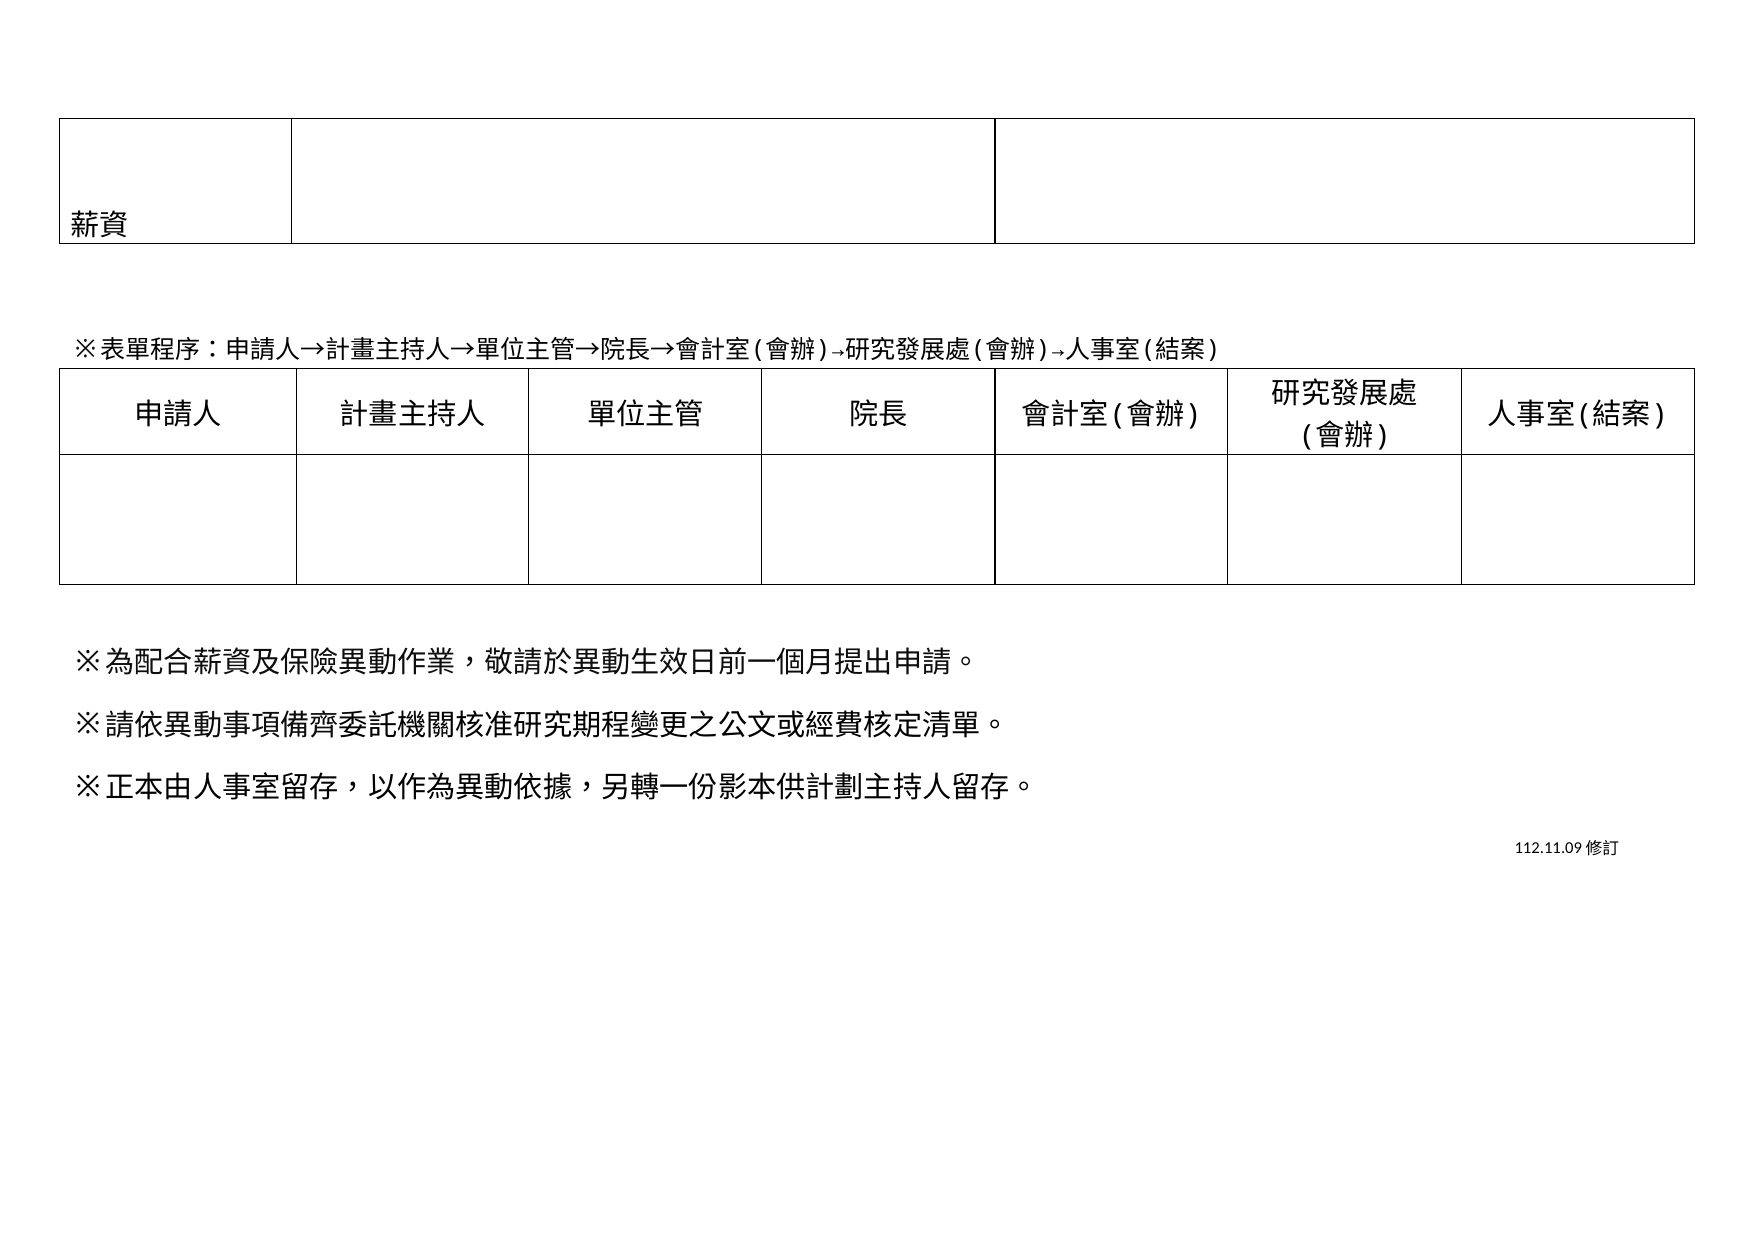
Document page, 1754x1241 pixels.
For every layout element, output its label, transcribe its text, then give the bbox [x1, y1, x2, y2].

table_cell [996, 119, 1694, 243]
table_cell 申請人 [60, 369, 296, 454]
table_cell ※為配合薪資及保險異動作業，敬請於異動生效日前一個月提出申請。 ※請依異動事項備齊委託機關核准研究期程變更之公文或經費核定清單。 ※正本由人事室留存，以作為異動依據，另轉一份影本供計劃主持人留存。 [59, 585, 1695, 806]
table_cell [762, 455, 994, 584]
table_cell 會計室(會辦) [996, 369, 1227, 454]
table_cell ※表單程序：申請人→計畫主持人→單位主管→院長→會計室(會辦)→研究發展處(會辦)→人事室(結案) [59, 244, 1695, 368]
table_cell 人事室(結案) [1462, 369, 1694, 454]
table_cell [1228, 455, 1461, 584]
table_cell 單位主管 [529, 369, 761, 454]
table_cell 計畫主持人 [297, 369, 528, 454]
table_cell [1462, 455, 1694, 584]
table_cell [996, 455, 1227, 584]
table_cell [529, 455, 761, 584]
table_cell [60, 455, 296, 584]
table_cell 院長 [762, 369, 994, 454]
table_cell 研究發展處 (會辦) [1228, 369, 1461, 454]
table_cell [297, 455, 528, 584]
text 112.11.09修訂 [35, 806, 1618, 868]
table_cell [292, 119, 994, 243]
table_cell 薪資 [60, 119, 291, 243]
